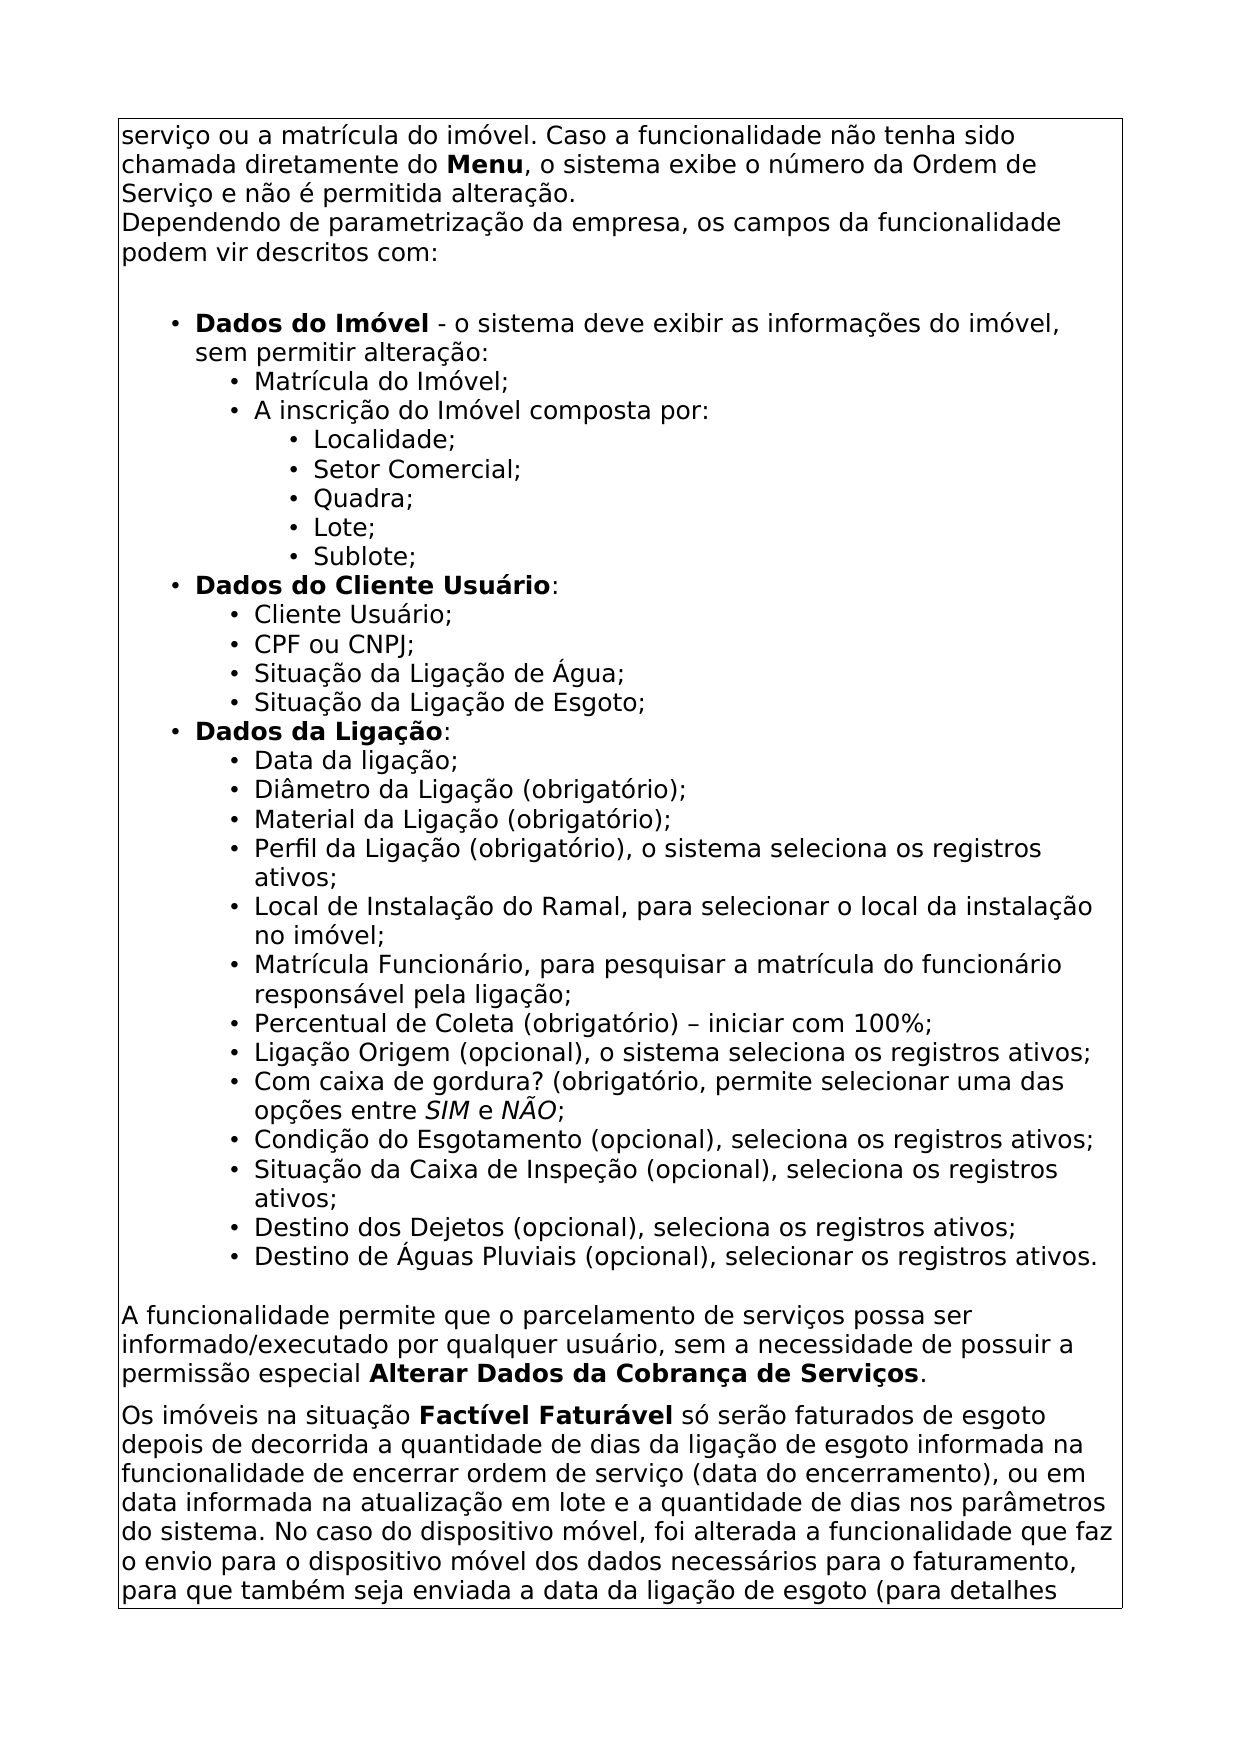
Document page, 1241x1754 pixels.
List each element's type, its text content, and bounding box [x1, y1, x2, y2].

table_header serviço ou a matrícula do imóvel. Caso a funcionalidade não tenha sido chamada diretamente do Menu, o sistema exibe o número da Ordem de Serviço e não é permitida alteração. Dependendo de parametrização da empresa, os campos da funcionalidade podem vir descritos com: Dados do Imóvel - o sistema deve exibir as informações do imóvel, sem permitir alteração: Matrícula do Imóvel; A inscrição do Imóvel composta por: Localidade; Setor Comercial; Quadra; Lote; Sublote; Dados do Cliente Usuário: Cliente Usuário; CPF ou CNPJ; Situação da Ligação de Água; Situação da Ligação de Esgoto; Dados da Ligação: Data da ligação; Diâmetro da Ligação (obrigatório); Material da Ligação (obrigatório); Perfil da Ligação (obrigatório), o sistema seleciona os registros ativos; Local de Instalação do Ramal, para selecionar o local da instalação no imóvel; Matrícula Funcionário, para pesquisar a matrícula do funcionário responsável pela ligação; Percentual de Coleta (obrigatório) – iniciar com 100%; Ligação Origem (opcional), o sistema seleciona os registros ativos; Com caixa de gordura? (obrigatório, permite selecionar uma das opções entre SIM e NÃO; Condição do Esgotamento (opcional), seleciona os registros ativos; Situação da Caixa de Inspeção (opcional), seleciona os registros ativos; Destino dos Dejetos (opcional), seleciona os registros ativos; Destino de Águas Pluviais (opcional), selecionar os registros ativos. A funcionalidade permite que o parcelamento de serviços possa ser informado/executado por qualquer usuário, sem a necessidade de possuir a permissão especial Alterar Dados da Cobrança de Serviços. Os imóveis na situação Factível Faturável só serão faturados de esgoto depois de decorrida a quantidade de dias da ligação de esgoto informada na funcionalidade de encerrar ordem de serviço (data do encerramento), ou em data informada na atualização em lote e a quantidade de dias nos parâmetros do sistema. No caso do dispositivo móvel, foi alterada a funcionalidade que faz o envio para o dispositivo móvel dos dados necessários para o faturamento, para que também seja enviada a data da ligação de esgoto (para detalhes [119, 119, 1122, 1608]
